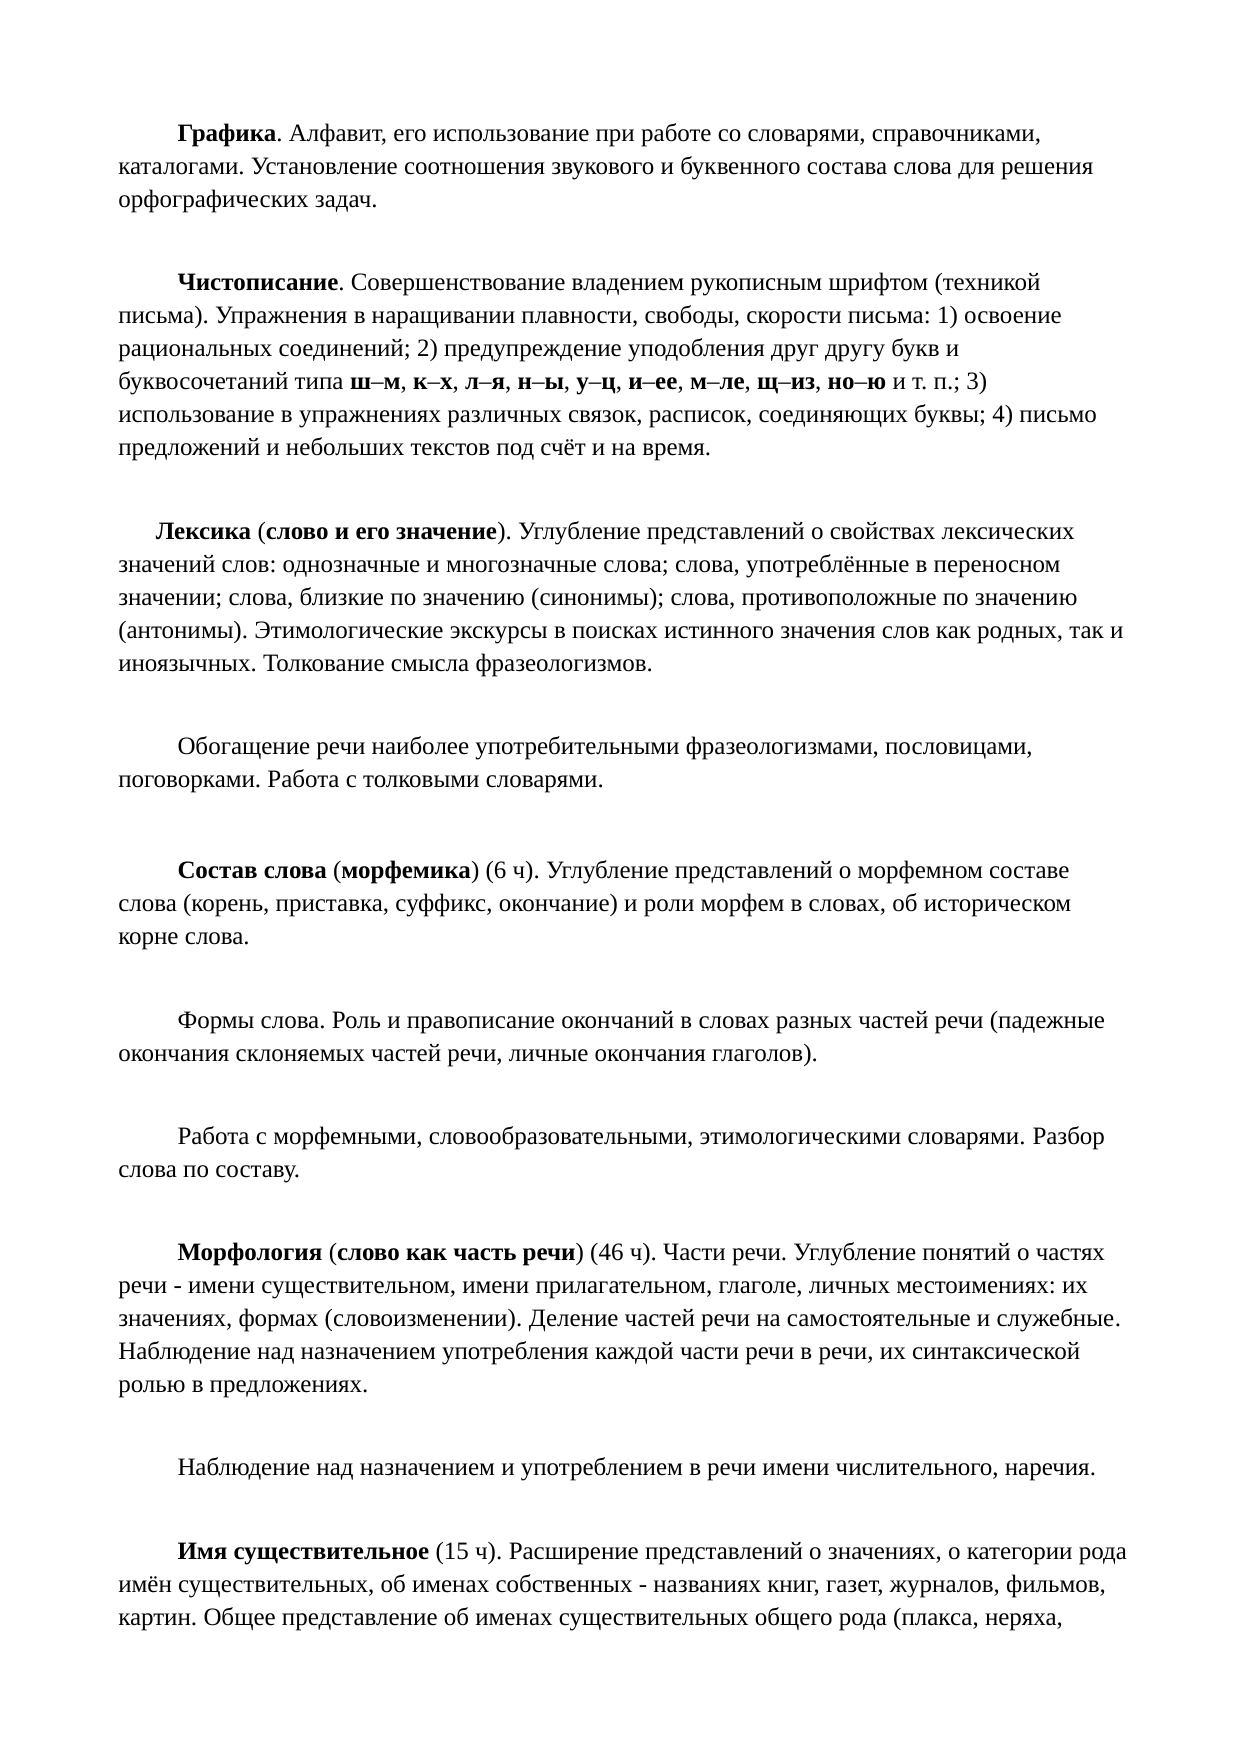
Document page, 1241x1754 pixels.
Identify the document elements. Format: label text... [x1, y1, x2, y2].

text Графика. Алфавит, его использование при работе со словарями, справочниками, каталогами. Установление соотношения звукового и буквенного состава слова для решения орфографических задач. [118, 118, 1130, 213]
text Морфология (слово как часть речи) (46 ч). Части речи. Углубление понятий о частях речи - имени существительном, имени прилагательном, глаголе, личных местоимениях: их значениях, формах (словоизменении). Деление частей речи на самостоятельные и служебные. Наблюдение над назначением употребления каждой части речи в речи, их синтаксической ролью в предложениях. [118, 1237, 1130, 1398]
text Имя существительное (15 ч). Расширение представлений о значениях, о категории рода имён существительных, об именах собственных - названиях книг, газет, журналов, фильмов, картин. Общее представление об именах существительных общего рода (плакса, неряха, [118, 1536, 1130, 1631]
text Состав слова (морфемика) (6 ч). Углубление представлений о морфемном составе слова (корень, приставка, суффикс, окончание) и роли морфем в словах, об историческом корне слова. [118, 855, 1130, 950]
text Формы слова. Роль и правописание окончаний в словах разных частей речи (падежные окончания склоняемых частей речи, личные окончания глаголов). [118, 1005, 1130, 1066]
text Работа с морфемными, словообразовательными, этимологическими словарями. Разбор слова по составу. [118, 1121, 1130, 1183]
text Наблюдение над назначением и употреблением в речи имени числительного, наречия. [118, 1452, 1130, 1481]
text Чистописание. Совершенствование владением рукописным шрифтом (техникой письма). Упражнения в наращивании плавности, свободы, скорости письма: 1) освоение рациональных соединений; 2) предупреждение уподобления друг другу букв и буквосочетаний типа ш–м, к–х, л–я, н–ы, у–ц, и–ее, м–ле, щ–из, но–ю и т. п.; 3) использование в упражнениях различных связок, расписок, соединяющих буквы; 4) письмо предложений и небольших текстов под счёт и на время. [118, 267, 1130, 461]
text Лексика (слово и его значение). Углубление представлений о свойствах лексических значений слов: однозначные и многозначные слова; слова, употреблённые в переносном значении; слова, близкие по значению (синонимы); слова, противоположные по значению (антонимы). Этимологические экскурсы в поисках истинного значения слов как родных, так и иноязычных. Толкование смысла фразеологизмов. [118, 516, 1130, 677]
text Обогащение речи наиболее употребительными фразеологизмами, пословицами, поговорками. Работа с толковыми словарями. [118, 731, 1130, 793]
